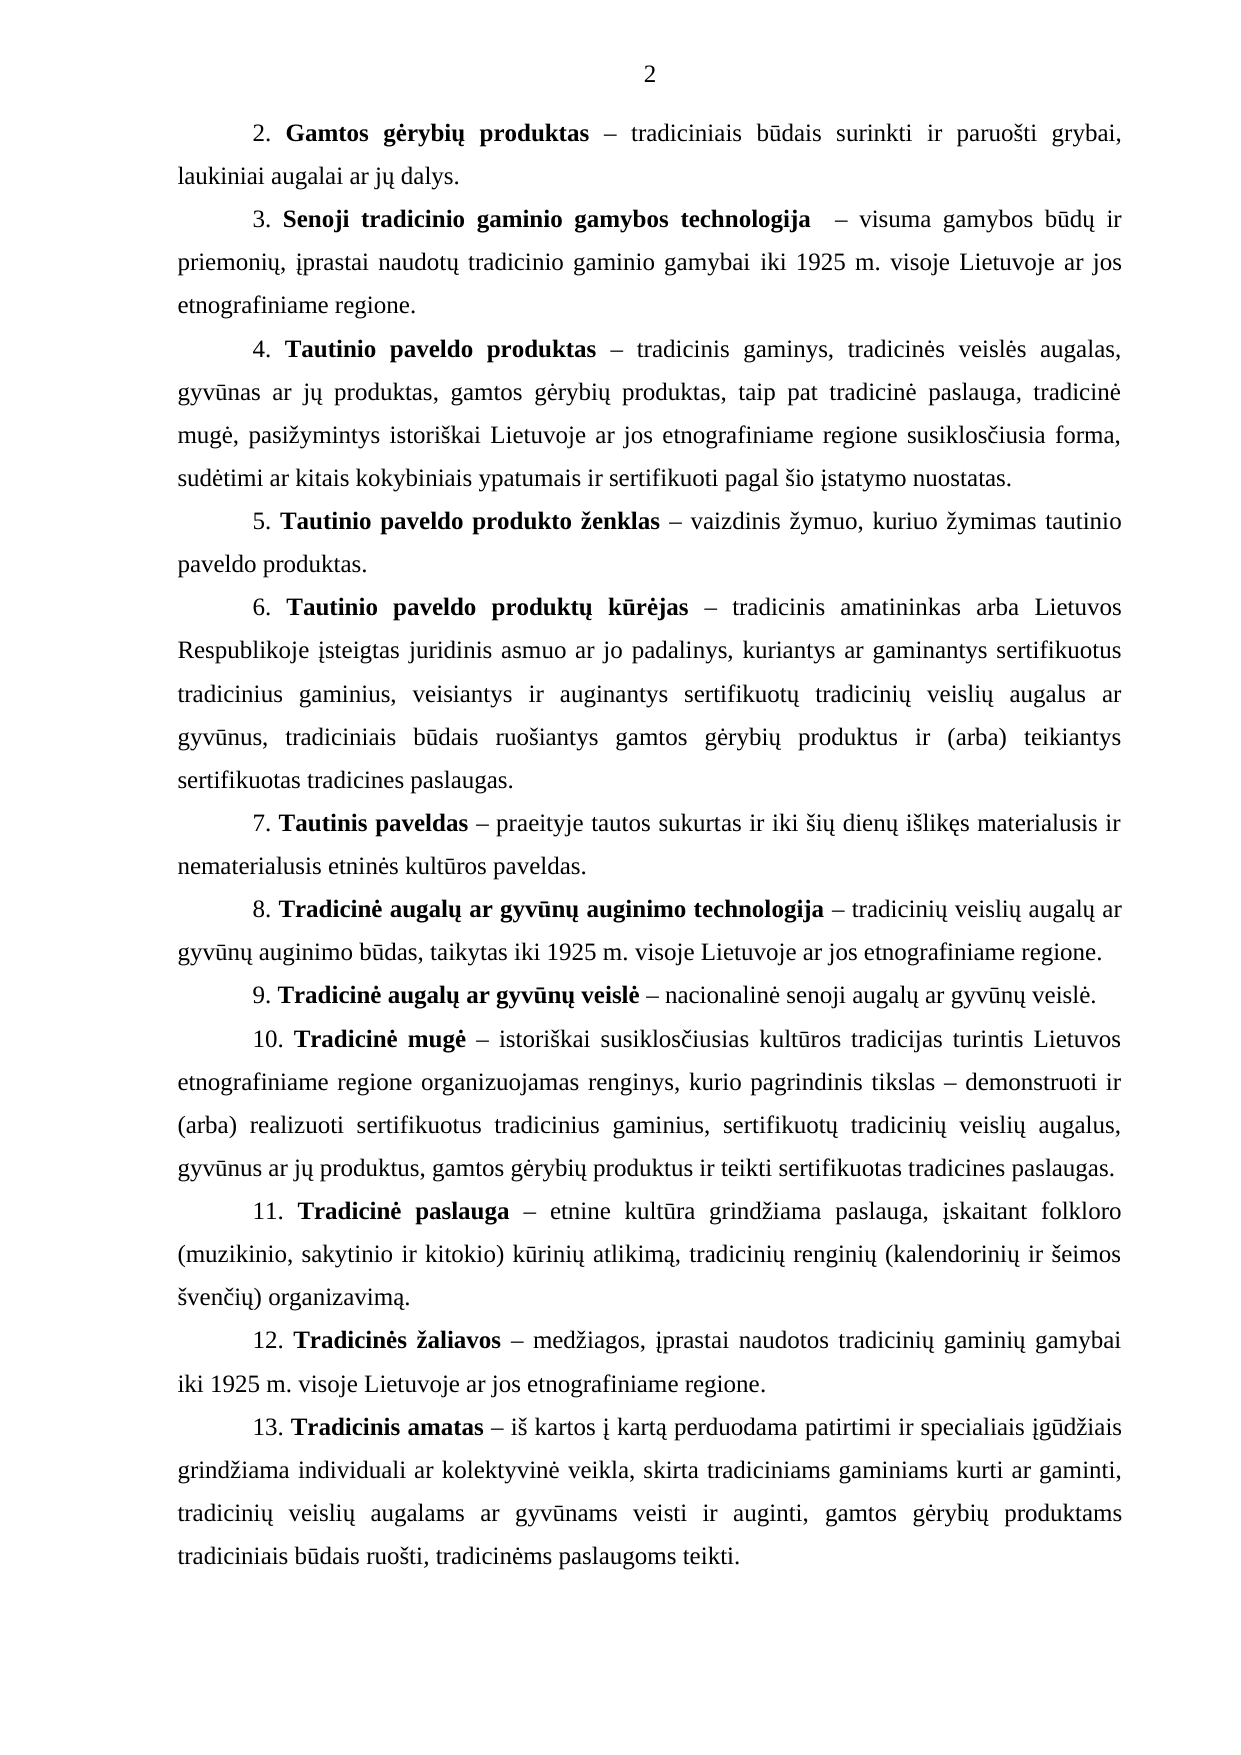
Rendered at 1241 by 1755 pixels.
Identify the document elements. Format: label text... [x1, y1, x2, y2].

text 2. Gamtos gėrybių produktas – tradiciniais būdais surinkti ir paruošti grybai, laukiniai augalai ar jų dalys. [177, 118, 1122, 190]
text 8. Tradicinė augalų ar gyvūnų auginimo technologija – tradicinių veislių augalų ar gyvūnų auginimo būdas, taikytas iki 1925 m. visoje Lietuvoje ar jos etnografiniame regione. [177, 894, 1122, 966]
text 7. Tautinis paveldas – praeityje tautos sukurtas ir iki šių dienų išlikęs materialusis ir nematerialusis etninės kultūros paveldas. [177, 808, 1122, 880]
text 5. Tautinio paveldo produkto ženklas – vaizdinis žymuo, kuriuo žymimas tautinio paveldo produktas. [177, 506, 1122, 578]
text 11. Tradicinė paslauga – etnine kultūra grindžiama paslauga, įskaitant folkloro (muzikinio, sakytinio ir kitokio) kūrinių atlikimą, tradicinių renginių (kalendorinių ir šeimos švenčių) organizavimą. [177, 1196, 1122, 1311]
text 13. Tradicinis amatas – iš kartos į kartą perduodama patirtimi ir specialiais įgūdžiais grindžiama individuali ar kolektyvinė veikla, skirta tradiciniams gaminiams kurti ar gaminti, tradicinių veislių augalams ar gyvūnams veisti ir auginti, gamtos gėrybių produktams tradiciniais būdais ruošti, tradicinėms paslaugoms teikti. [177, 1412, 1122, 1570]
text 12. Tradicinės žaliavos – medžiagos, įprastai naudotos tradicinių gaminių gamybai iki 1925 m. visoje Lietuvoje ar jos etnografiniame regione. [177, 1326, 1122, 1397]
text 10. Tradicinė mugė – istoriškai susiklosčiusias kultūros tradicijas turintis Lietuvos etnografiniame regione organizuojamas renginys, kurio pagrindinis tikslas – demonstruoti ir (arba) realizuoti sertifikuotus tradicinius gaminius, sertifikuotų tradicinių veislių augalus, gyvūnus ar jų produktus, gamtos gėrybių produktus ir teikti sertifikuotas tradicines paslaugas. [177, 1024, 1122, 1182]
text 6. Tautinio paveldo produktų kūrėjas – tradicinis amatininkas arba Lietuvos Respublikoje įsteigtas juridinis asmuo ar jo padalinys, kuriantys ar gaminantys sertifikuotus tradicinius gaminius, veisiantys ir auginantys sertifikuotų tradicinių veislių augalus ar gyvūnus, tradiciniais būdais ruošiantys gamtos gėrybių produktus ir (arba) teikiantys sertifikuotas tradicines paslaugas. [177, 592, 1122, 794]
text 9. Tradicinė augalų ar gyvūnų veislė – nacionalinė senoji augalų ar gyvūnų veislė. [177, 981, 1122, 1009]
text 3. Senoji tradicinio gaminio gamybos technologija – visuma gamybos būdų ir priemonių, įprastai naudotų tradicinio gaminio gamybai iki 1925 m. visoje Lietuvoje ar jos etnografiniame regione. [177, 204, 1122, 319]
text 4. Tautinio paveldo produktas – tradicinis gaminys, tradicinės veislės augalas, gyvūnas ar jų produktas, gamtos gėrybių produktas, taip pat tradicinė paslauga, tradicinė mugė, pasižymintys istoriškai Lietuvoje ar jos etnografiniame regione susiklosčiusia forma, sudėtimi ar kitais kokybiniais ypatumais ir sertifikuoti pagal šio įstatymo nuostatas. [177, 334, 1122, 492]
